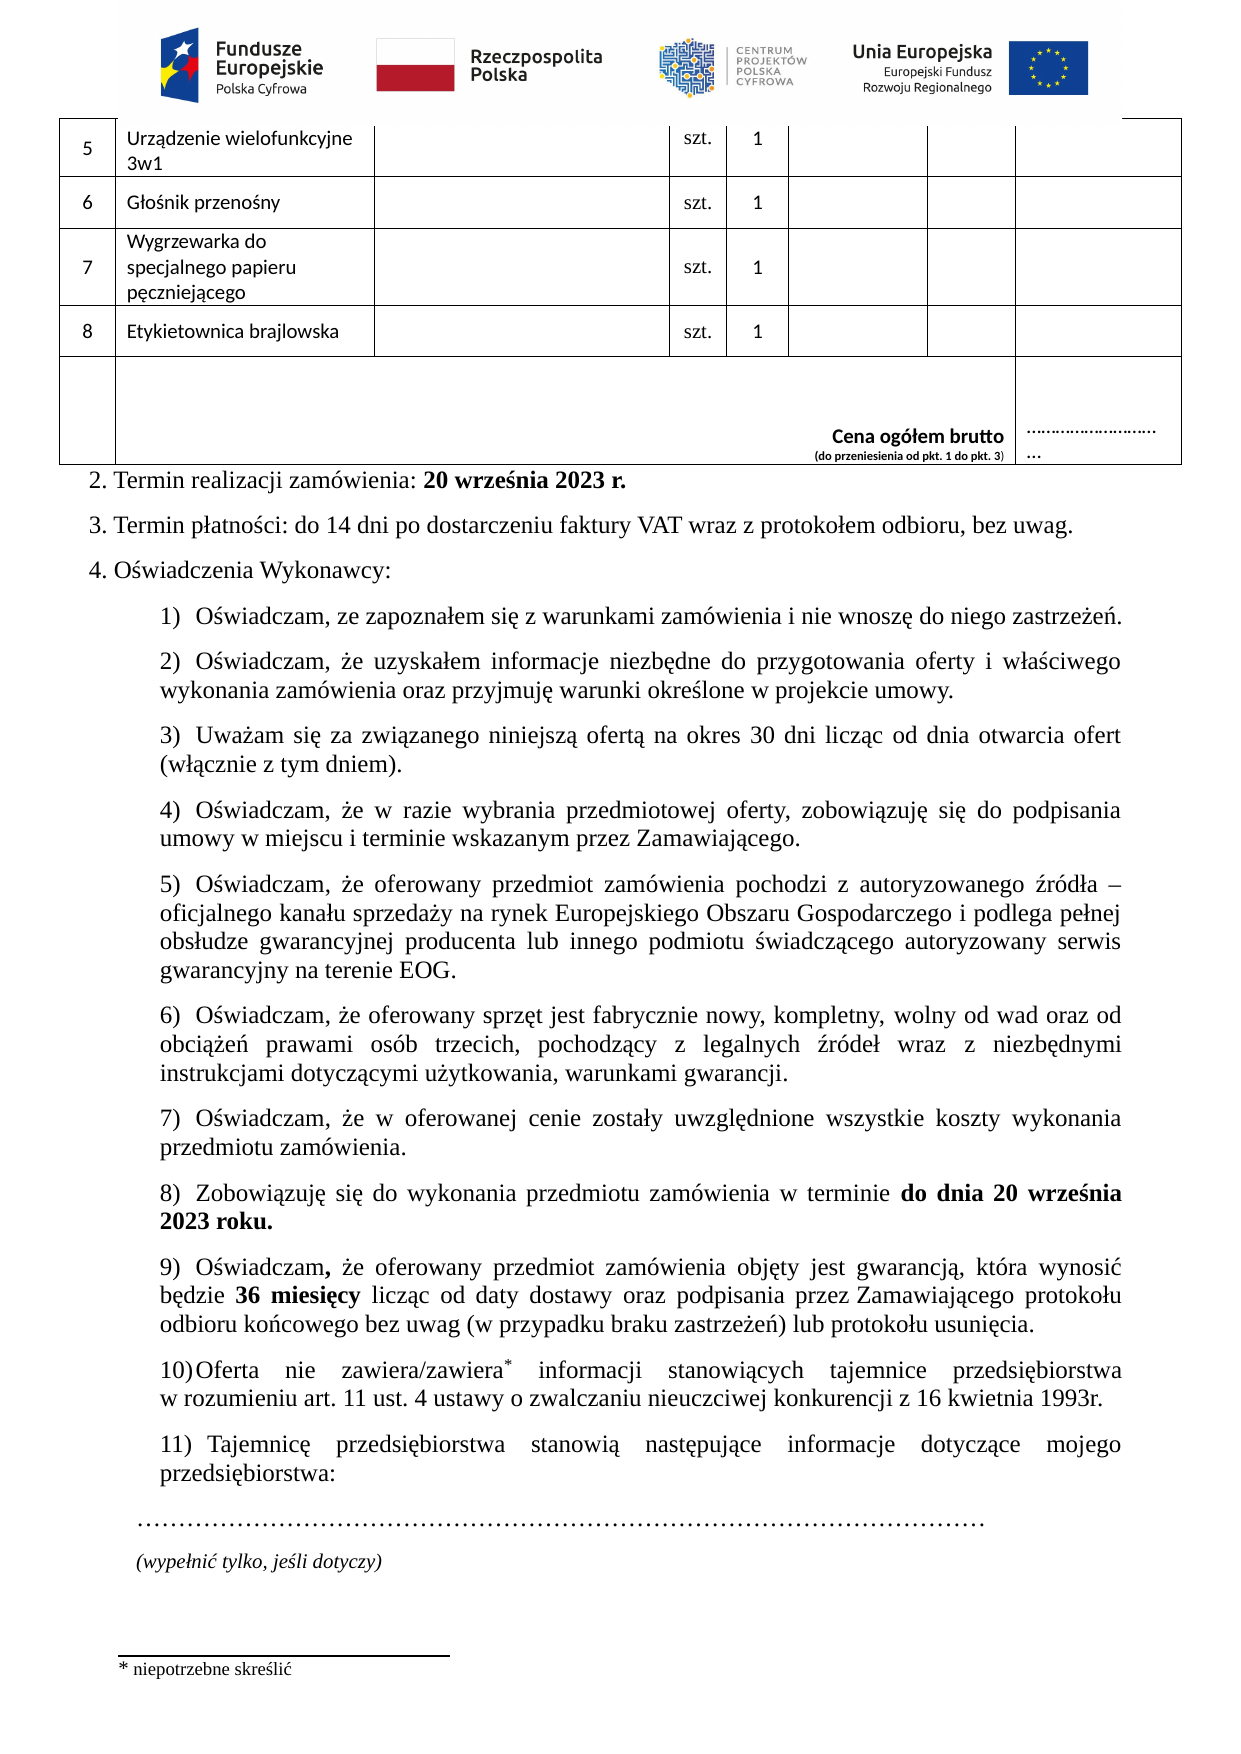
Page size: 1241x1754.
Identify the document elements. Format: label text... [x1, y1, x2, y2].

table_cell [928, 306, 1015, 356]
list Oświadczam, że oferowany przedmiot zamówienia pochodzi z autoryzowanego źródła – oficjalnego kanału sprzedaży na rynek Europejskiego Obszaru Gospodarczego i podlega pełnej obsłudze gwarancyjnej producenta lub innego podmiotu świadczącego autoryzowany serwis gwarancyjny na terenie EOG. [159, 869, 1122, 984]
list 2. Termin realizacji zamówienia: 20 września 2023 r. [88, 465, 1122, 493]
list Tajemnicę przedsiębiorstwa stanowią następujące informacje dotyczące mojego przedsiębiorstwa: [159, 1429, 1122, 1486]
table_cell [375, 126, 669, 176]
list Oświadczam, że uzyskałem informacje niezbędne do przygotowania oferty i właściwego wykonania zamówienia oraz przyjmuję warunki określone w projekcie umowy. [159, 646, 1122, 704]
table_cell szt. [670, 306, 726, 356]
list Oferta nie zawiera/zawiera informacji stanowiących tajemnice przedsiębiorstwa w rozumieniu art. 11 ust. 4 ustawy o zwalczaniu nieuczciwej konkurencji z 16 kwietnia 1993r. [159, 1355, 1122, 1412]
list Uważam się za związanego niniejszą ofertą na okres 30 dni licząc od dnia otwarcia ofert (włącznie z tym dniem). [159, 721, 1122, 778]
table_cell 6 [60, 177, 115, 227]
table_cell [928, 126, 1015, 176]
table_cell [1016, 229, 1181, 305]
list 4. Oświadczenia Wykonawcy: [88, 556, 1122, 584]
table_cell [1016, 119, 1181, 176]
table_cell [928, 229, 1015, 305]
table_cell ………………………… [1016, 357, 1181, 464]
table_cell Etykietownica brajlowska [116, 306, 374, 356]
list niepotrzebne skreślić [118, 1656, 1122, 1680]
text ………………………………………………………………………………………… [136, 1503, 1122, 1532]
table_cell 1 [727, 126, 788, 176]
table_cell 5 [60, 119, 115, 176]
table_cell szt. [670, 229, 726, 305]
list Oświadczam, że w razie wybrania przedmiotowej oferty, zobowiązuję się do podpisania umowy w miejscu i terminie wskazanym przez Zamawiającego. [159, 795, 1122, 852]
table_cell Wygrzewarka do specjalnego papieru pęczniejącego [116, 229, 374, 305]
table_cell [928, 177, 1015, 227]
list Oświadczam, ze zapoznałem się z warunkami zamówienia i nie wnoszę do niego zastrzeżeń. [159, 601, 1217, 630]
table_cell [375, 177, 669, 227]
table_cell [789, 306, 927, 356]
table_cell Cena ogółem brutto (do przeniesienia od pkt. 1 do pkt. 3) [116, 357, 1015, 464]
list 3. Termin płatności: do 14 dni po dostarczeniu faktury VAT wraz z protokołem odbioru, bez uwag. [88, 510, 1122, 539]
table_cell 8 [60, 306, 115, 356]
table_cell szt. [670, 126, 726, 176]
table_cell Głośnik przenośny [116, 177, 374, 227]
list Oświadczam, że oferowany sprzęt jest fabrycznie nowy, kompletny, wolny od wad oraz od obciążeń prawami osób trzecich, pochodzący z legalnych źródeł wraz z niezbędnymi instrukcjami dotyczącymi użytkowania, warunkami gwarancji. [159, 1001, 1122, 1087]
table_cell Urządzenie wielofunkcyjne 3w1 [116, 119, 374, 176]
table_cell [375, 306, 669, 356]
table_cell 1 [727, 229, 788, 305]
table_cell [60, 357, 115, 464]
list Oświadczam, że oferowany przedmiot zamówienia objęty jest gwarancją, która wynosić będzie 36 miesięcy licząc od daty dostawy oraz podpisania przez Zamawiającego protokołu odbioru końcowego bez uwag (w przypadku braku zastrzeżeń) lub protokołu usunięcia. [159, 1252, 1122, 1338]
list Zobowiązuję się do wykonania przedmiotu zamówienia w terminie do dnia 20 września 2023 roku. [159, 1178, 1122, 1235]
list Oświadczam, że w oferowanej cenie zostały uwzględnione wszystkie koszty wykonania przedmiotu zamówienia. [159, 1103, 1122, 1161]
table_cell szt. [670, 177, 726, 227]
table_cell [789, 126, 927, 176]
table_cell [789, 177, 927, 227]
table_cell [1016, 177, 1181, 227]
picture [118, 0, 1123, 126]
table_cell [375, 229, 669, 305]
text (wypełnić tylko, jeśli dotyczy) [136, 1549, 1122, 1573]
table_cell [1016, 306, 1181, 356]
table_cell [789, 229, 927, 305]
table_cell 1 [727, 306, 788, 356]
table_cell 1 [727, 177, 788, 227]
table_cell 7 [60, 229, 115, 305]
